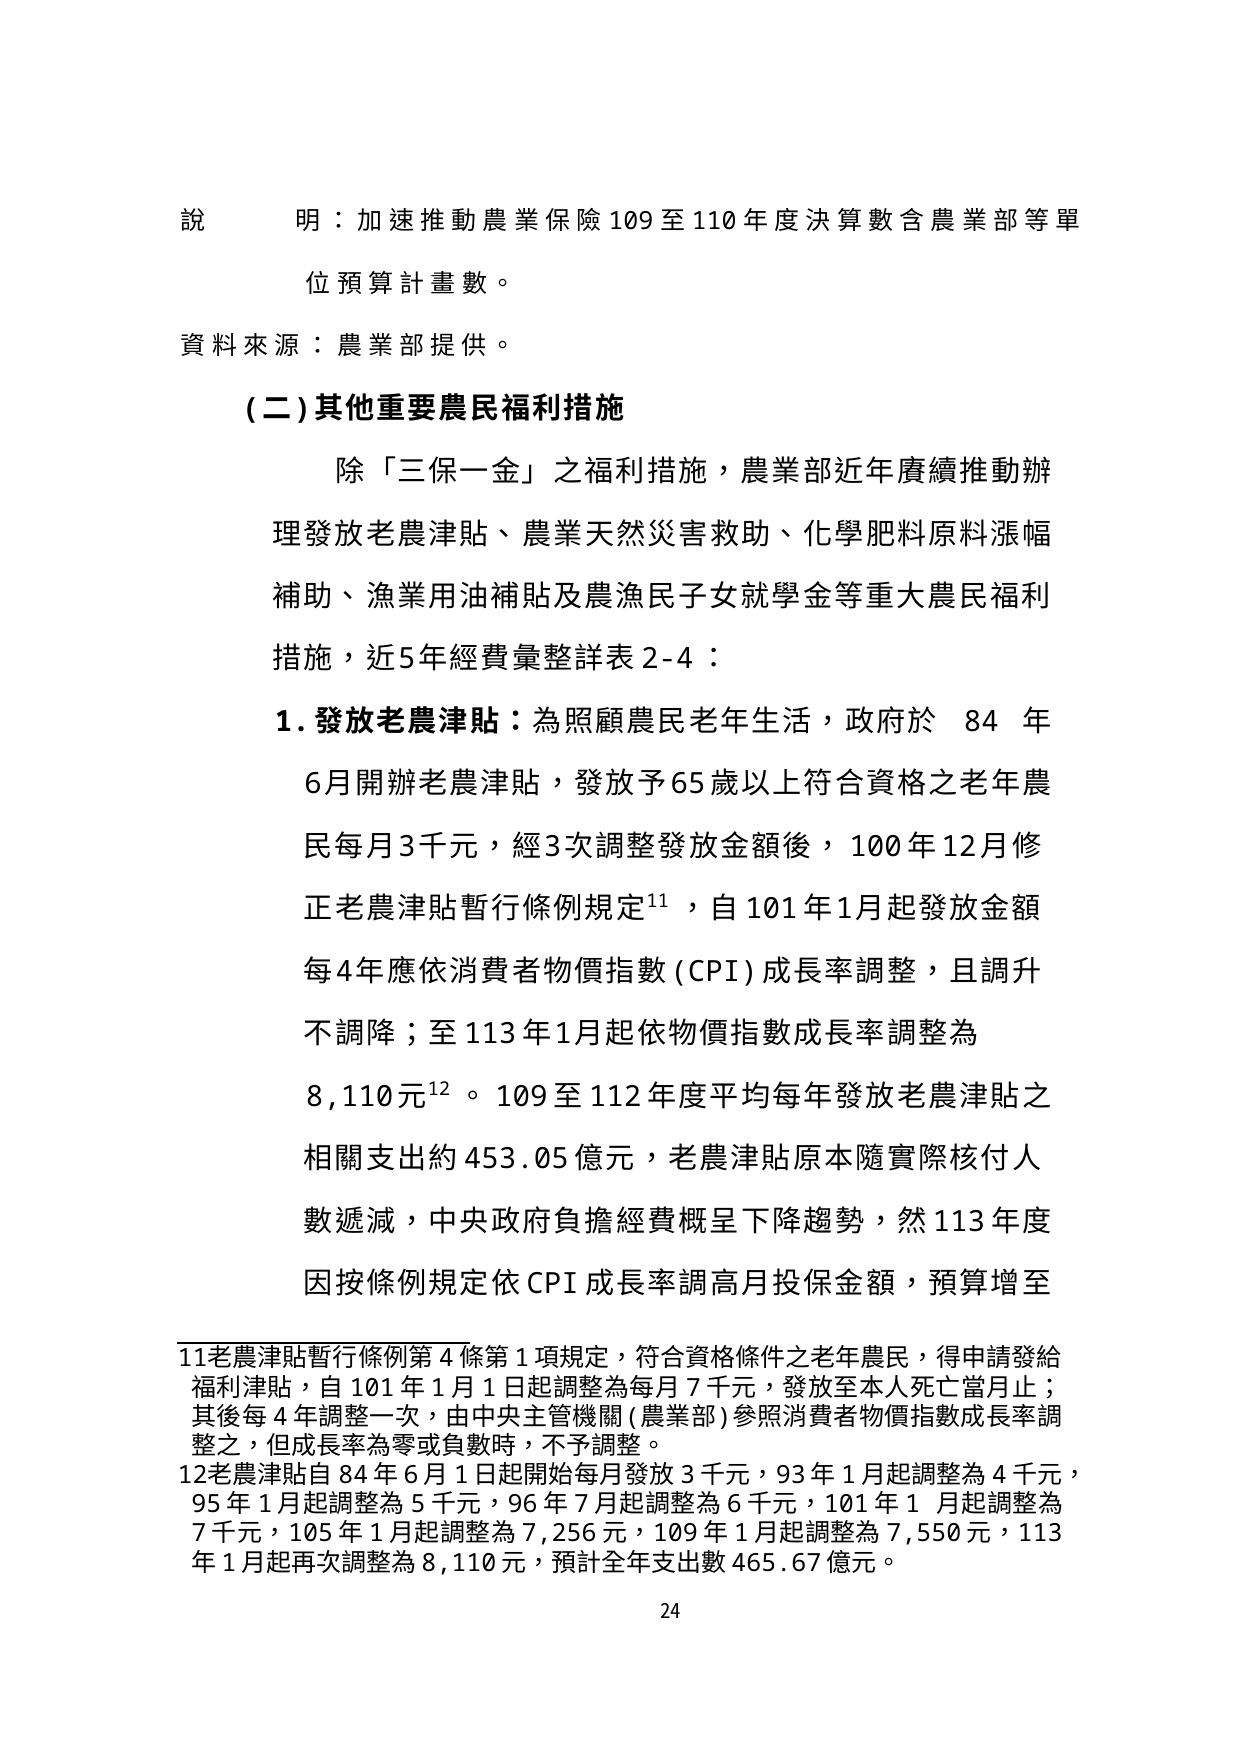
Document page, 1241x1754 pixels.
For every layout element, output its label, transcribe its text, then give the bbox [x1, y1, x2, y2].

text (二)其他重要農民福利措施 [236, 365, 1063, 427]
text 說 明：加速推動農業保險109至110年度決算數含農業部等單位預算計畫數。 [177, 177, 1092, 302]
text 除「三保一金」之福利措施，農業部近年賡續推動辦理發放老農津貼、農業天然災害救助、化學肥料原料漲幅補助、漁業用油補貼及農漁民子女就學金等重大農民福利措施，近5年經費彙整詳表2-4： [266, 427, 1063, 677]
text 資料來源：農業部提供。 [177, 302, 1092, 365]
text 老農津貼自84年6月1日起開始每月發放3千元，93年1月起調整為4千元，95年1月起調整為5千元，96年7月起調整為6千元，101年1 月起調整為7千元，105年1月起調整為7,256元，109年1月起調整為7,550元，113年1月起再次調整為8,110元，預計全年支出數465.67億元。 [177, 1460, 1063, 1577]
text 1.發放老農津貼：為照顧農民老年生活，政府於 84 年6月開辦老農津貼，發放予65歲以上符合資格之老年農民每月3千元，經3次調整發放金額後，100年12月修正老農津貼暫行條例規定，自101年1月起發放金額每4年應依消費者物價指數(CPI)成長率調整，且調升不調降；至113年1月起依物價指數成長率調整為8,110元。109至112年度平均每年發放老農津貼之相關支出約453.05億元，老農津貼原本隨實際核付人數遞減，中央政府負擔經費概呈下降趨勢，然113年度因按條例規定依CPI成長率調高月投保金額，預算增至 [266, 677, 1063, 1302]
text 老農津貼暫行條例第4條第1項規定，符合資格條件之老年農民，得申請發給福利津貼，自101年1月1日起調整為每月7千元，發放至本人死亡當月止；其後每4年調整一次，由中央主管機關(農業部)參照消費者物價指數成長率調整之，但成長率為零或負數時，不予調整。 [177, 1343, 1063, 1460]
